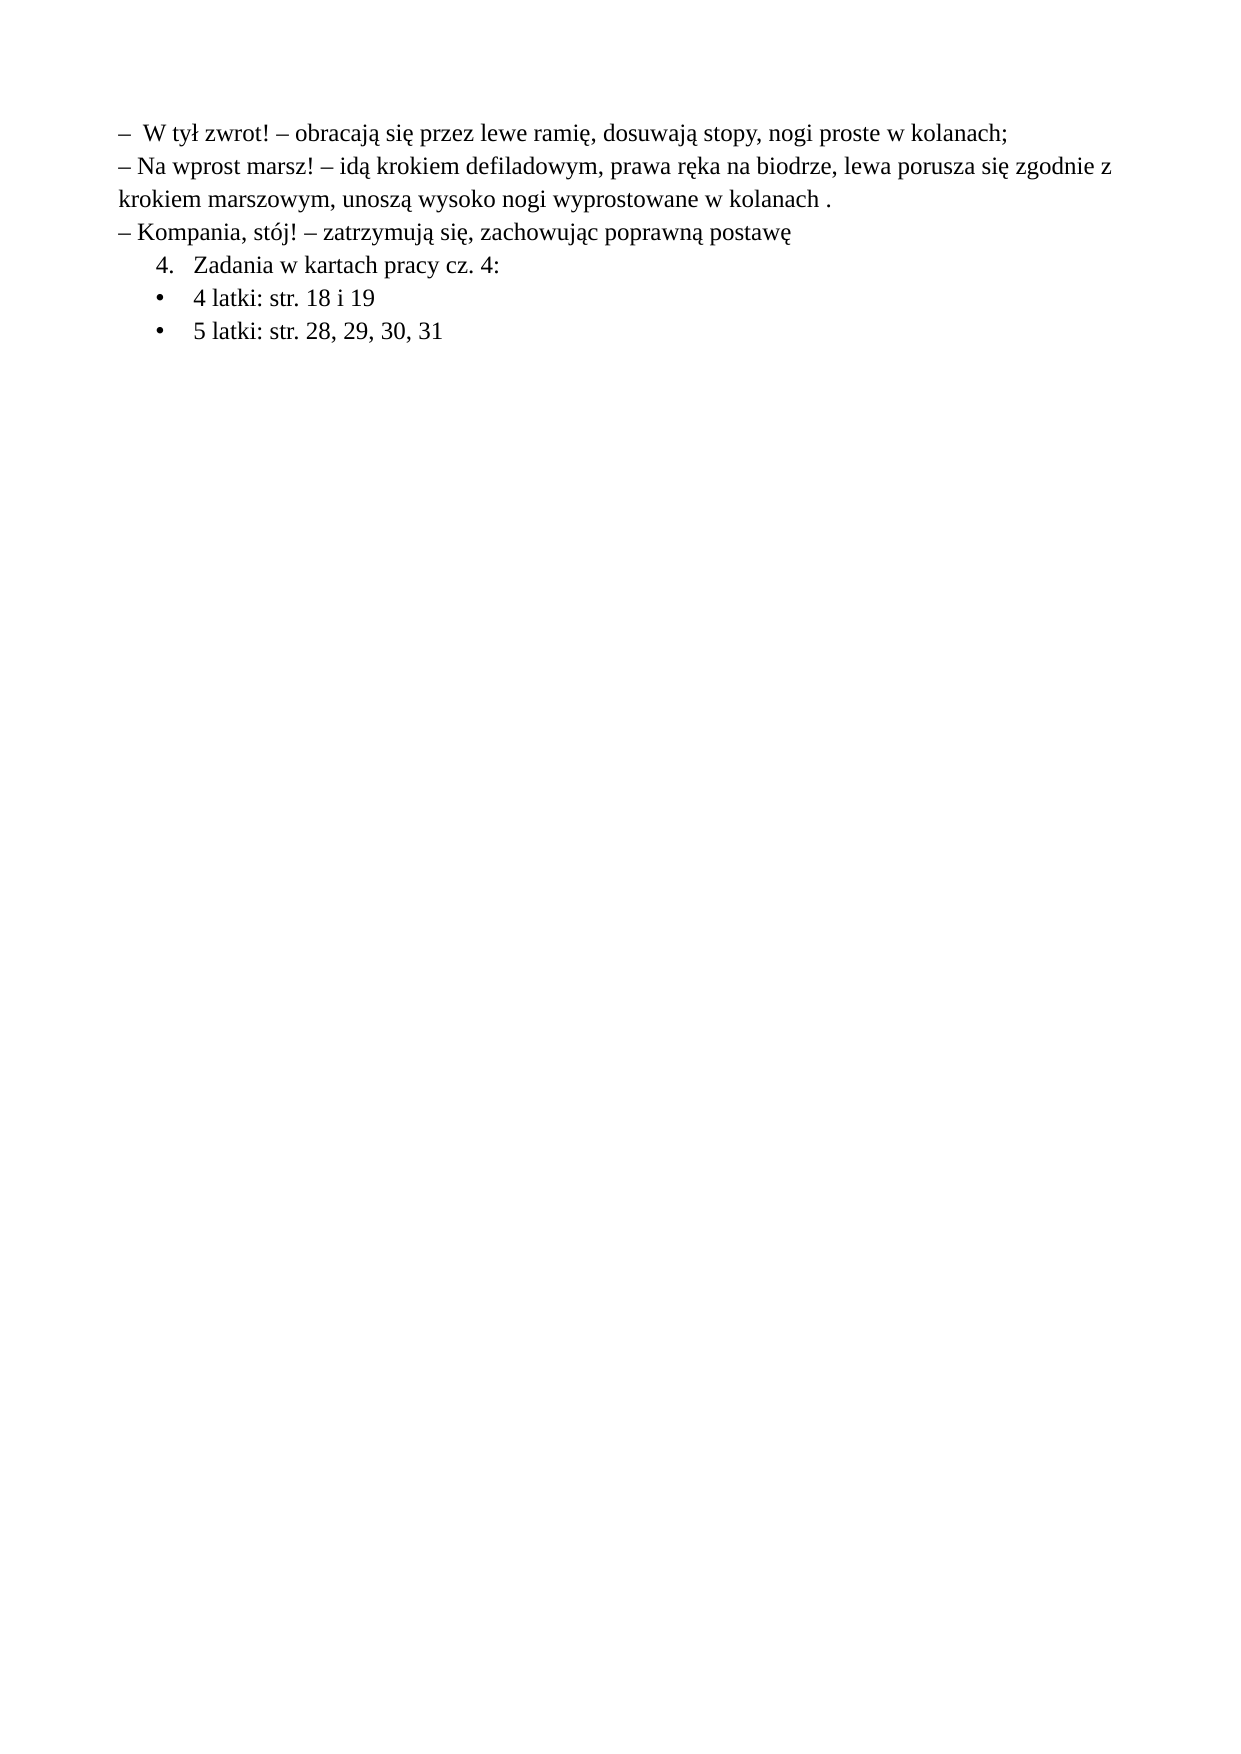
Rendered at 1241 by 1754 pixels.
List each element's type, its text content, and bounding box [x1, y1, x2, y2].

list Zadania w kartach pracy cz. 4: [156, 250, 1122, 279]
list 5 latki: str. 28, 29, 30, 31 [156, 316, 1122, 345]
text – W tył zwrot! – obracają się przez lewe ramię, dosuwają stopy, nogi proste w kolanach; [118, 118, 1122, 147]
text – Kompania, stój! – zatrzymują się, zachowując poprawną postawę [118, 217, 1122, 246]
text – Na wprost marsz! – idą krokiem defiladowym, prawa ręka na biodrze, lewa porusza się zgodnie z krokiem marszowym, unoszą wysoko nogi wyprostowane w kolanach . [118, 151, 1122, 213]
list 4 latki: str. 18 i 19 [156, 283, 1122, 312]
